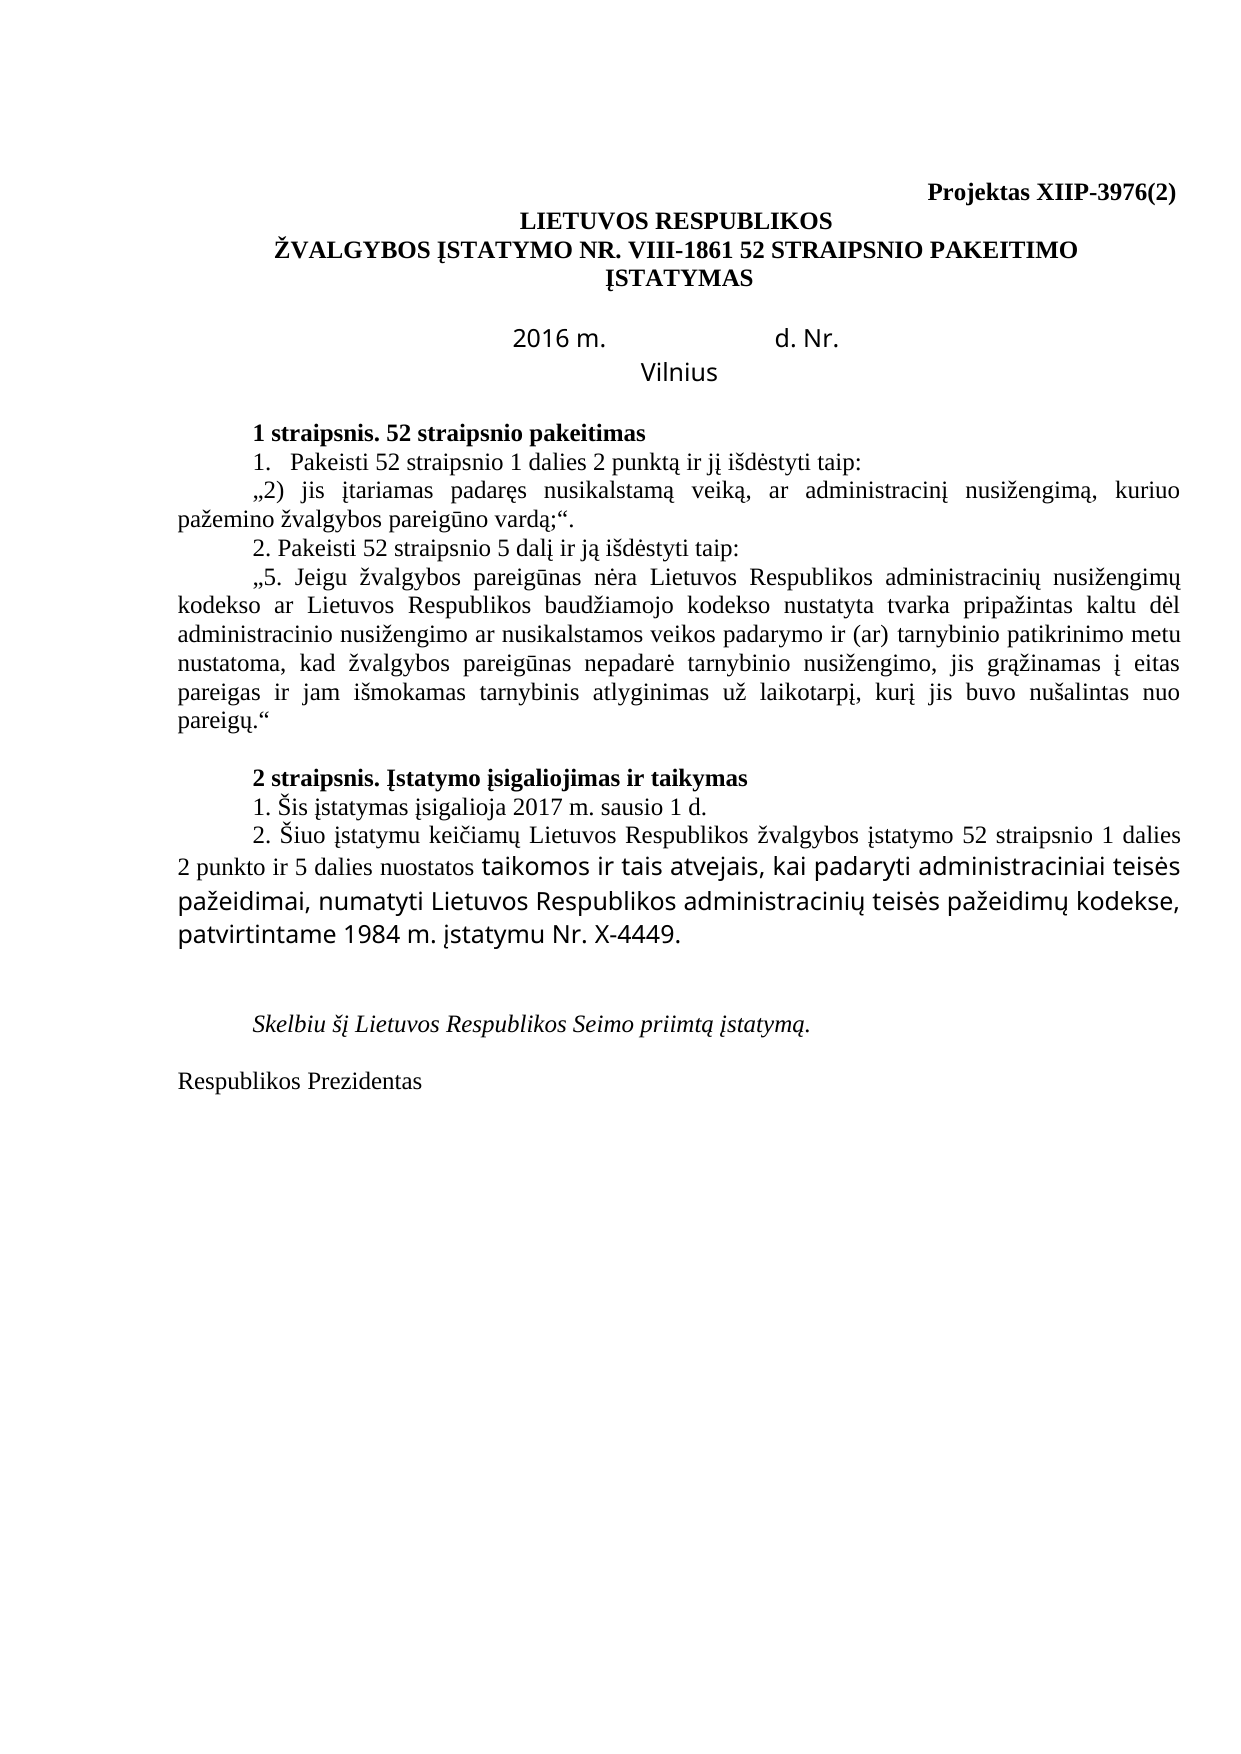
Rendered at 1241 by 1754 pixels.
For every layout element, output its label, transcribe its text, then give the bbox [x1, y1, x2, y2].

text 1. Šis įstatymas įsigalioja 2017 m. sausio 1 d. [177, 792, 1181, 820]
text ŽVALGYBOS ĮSTATYMO NR. VIII-1861 52 STRAIPSNIO PAKEITIMO [177, 235, 1181, 263]
text 1. Pakeisti 52 straipsnio 1 dalies 2 punktą ir jį išdėstyti taip: [252, 447, 1181, 475]
text „2) jis įtariamas padaręs nusikalstamą veiką, ar administracinį nusižengimą, kuriuo pažemino žvalgybos pareigūno vardą;“. [177, 475, 1181, 533]
text 2. Pakeisti 52 straipsnio 5 dalį ir ją išdėstyti taip: [177, 533, 1181, 562]
text Skelbiu šį Lietuvos Respublikos Seimo priimtą įstatymą. [177, 1009, 1181, 1037]
text Projektas XIIP-3976(2) [852, 177, 1181, 206]
text ĮSTATYMAS [177, 263, 1181, 292]
text Vilnius [177, 355, 1181, 389]
text 1 straipsnis. 52 straipsnio pakeitimas [177, 418, 1181, 447]
text „5. Jeigu žvalgybos pareigūnas nėra Lietuvos Respublikos administracinių nusižengimų kodekso ar Lietuvos Respublikos baudžiamojo kodekso nustatyta tvarka pripažintas kaltu dėl administracinio nusižengimo ar nusikalstamos veikos padarymo ir (ar) tarnybinio patikrinimo metu nustatoma, kad žvalgybos pareigūnas nepadarė tarnybinio nusižengimo, jis grąžinamas į eitas pareigas ir jam išmokamas tarnybinis atlyginimas už laikotarpį, kurį jis buvo nušalintas nuo pareigų.“ [177, 562, 1181, 734]
text 2016 m. d. Nr. [177, 321, 1181, 355]
text 2. Šiuo įstatymu keičiamų Lietuvos Respublikos žvalgybos įstatymo 52 straipsnio 1 dalies 2 punkto ir 5 dalies nuostatos taikomos ir tais atvejais, kai padaryti administraciniai teisės pažeidimai, numatyti Lietuvos Respublikos administracinių teisės pažeidimų kodekse, patvirtintame 1984 m. įstatymu Nr. X-4449. [177, 820, 1181, 951]
text 2 straipsnis. Įstatymo įsigaliojimas ir taikymas [177, 763, 1181, 792]
text LIETUVOS RESPUBLIKOS [177, 206, 1181, 235]
text Respublikos Prezidentas [177, 1066, 1181, 1095]
